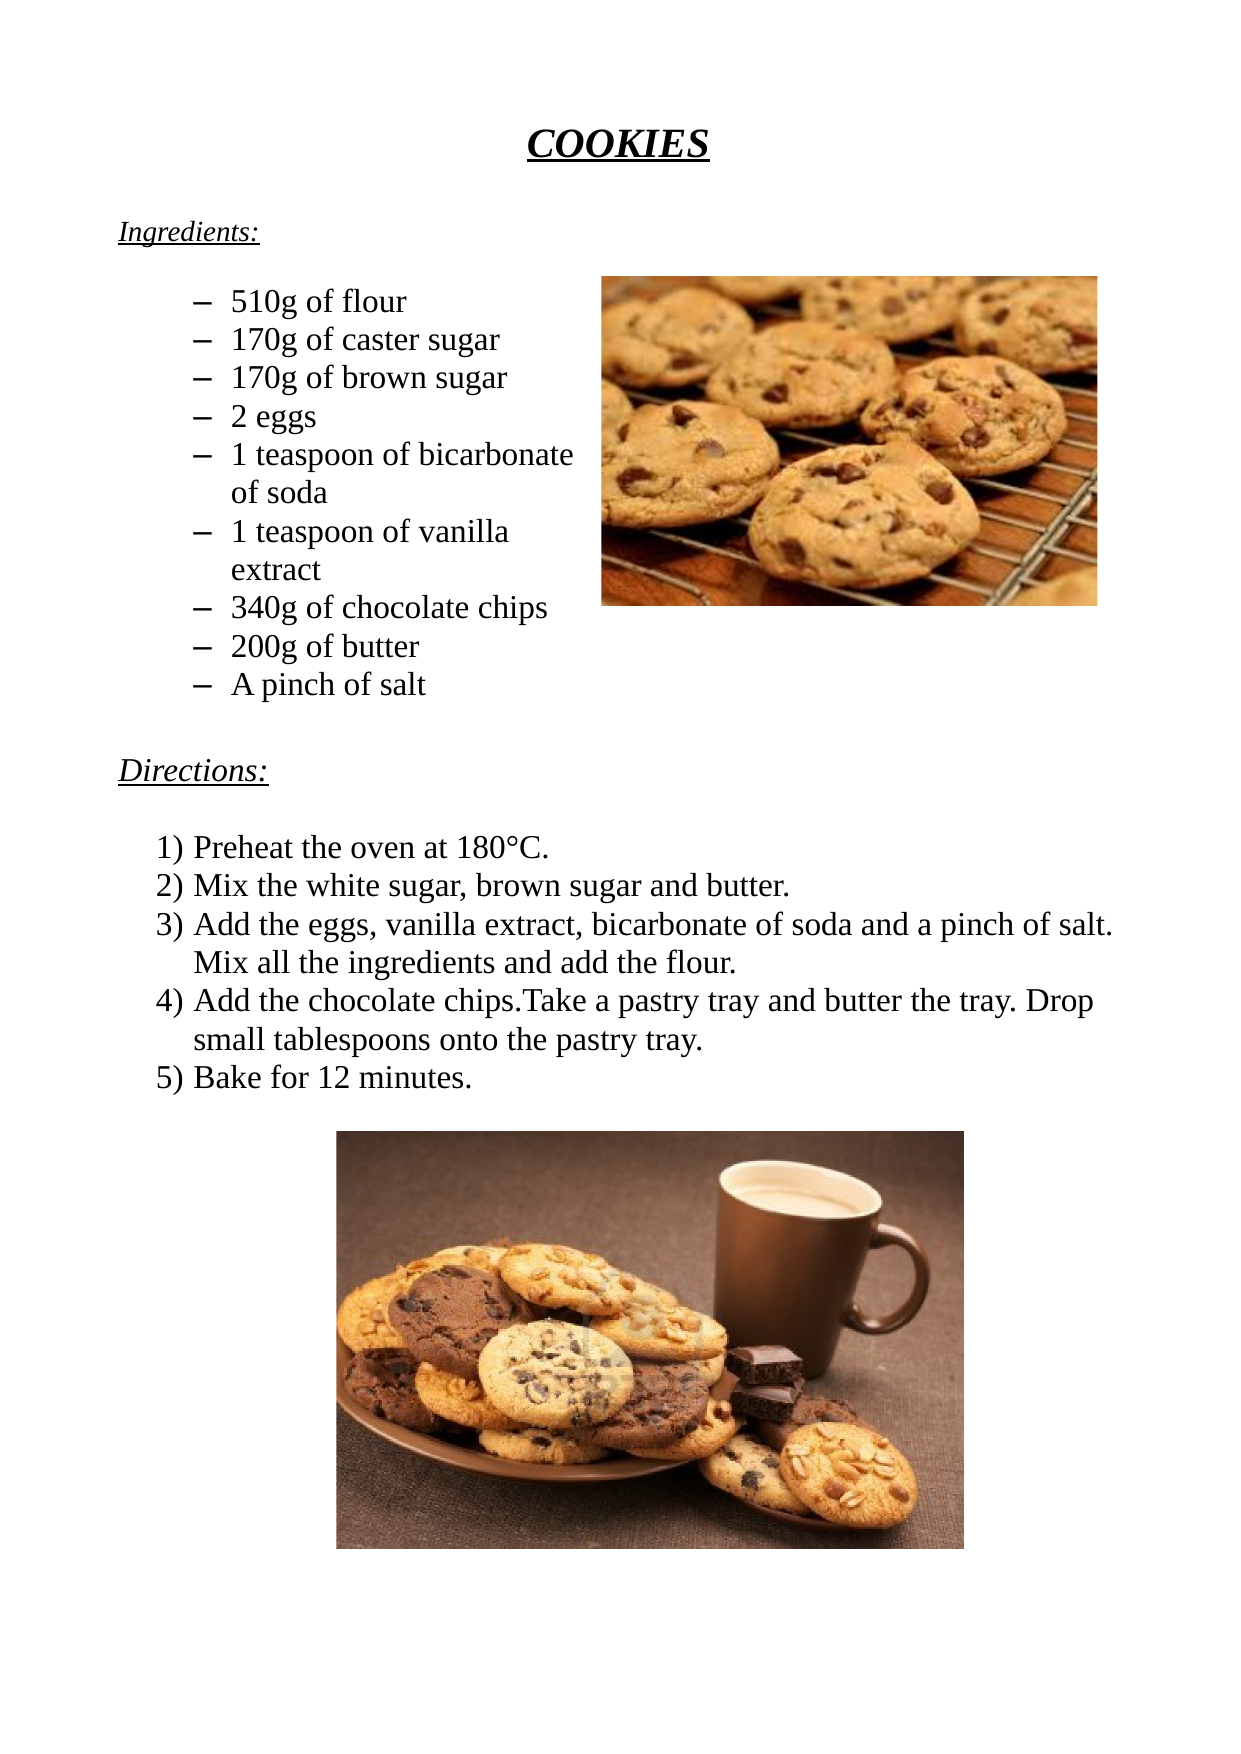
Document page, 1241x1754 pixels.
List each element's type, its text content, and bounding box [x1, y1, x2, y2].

list 170g of brown sugar [193, 358, 601, 396]
list 1 teaspoon of bicarbonate of soda [193, 434, 601, 511]
list 200g of butter [193, 626, 1122, 664]
text Ingredients: [118, 214, 1122, 247]
list 170g of caster sugar [193, 319, 601, 358]
list 1 teaspoon of vanilla extract [193, 511, 601, 588]
list Add the eggs, vanilla extract, bicarbonate of soda and a pinch of salt. Mix all the ingredients and add the flour. [156, 904, 1122, 981]
list [1098, 281, 1122, 319]
list [1098, 396, 1122, 434]
text Directions: [118, 751, 1122, 789]
list [1098, 319, 1122, 358]
list [1098, 511, 1122, 588]
list [1098, 358, 1122, 396]
list 340g of chocolate chips [193, 588, 1122, 626]
list Mix the white sugar, brown sugar and butter. [156, 866, 1122, 904]
picture [336, 1131, 964, 1549]
list 510g of flour [193, 281, 601, 319]
list 2 eggs [193, 396, 601, 434]
list [1098, 434, 1122, 511]
text COOKIES [118, 118, 1122, 166]
list Preheat the oven at 180°C. [156, 827, 1122, 866]
picture [601, 276, 1098, 606]
list Add the chocolate chips.Take a pastry tray and butter the tray. Drop small tablespoons onto the pastry tray. [156, 981, 1122, 1057]
list A pinch of salt [193, 664, 1122, 703]
list Bake for 12 minutes. [156, 1057, 1122, 1096]
